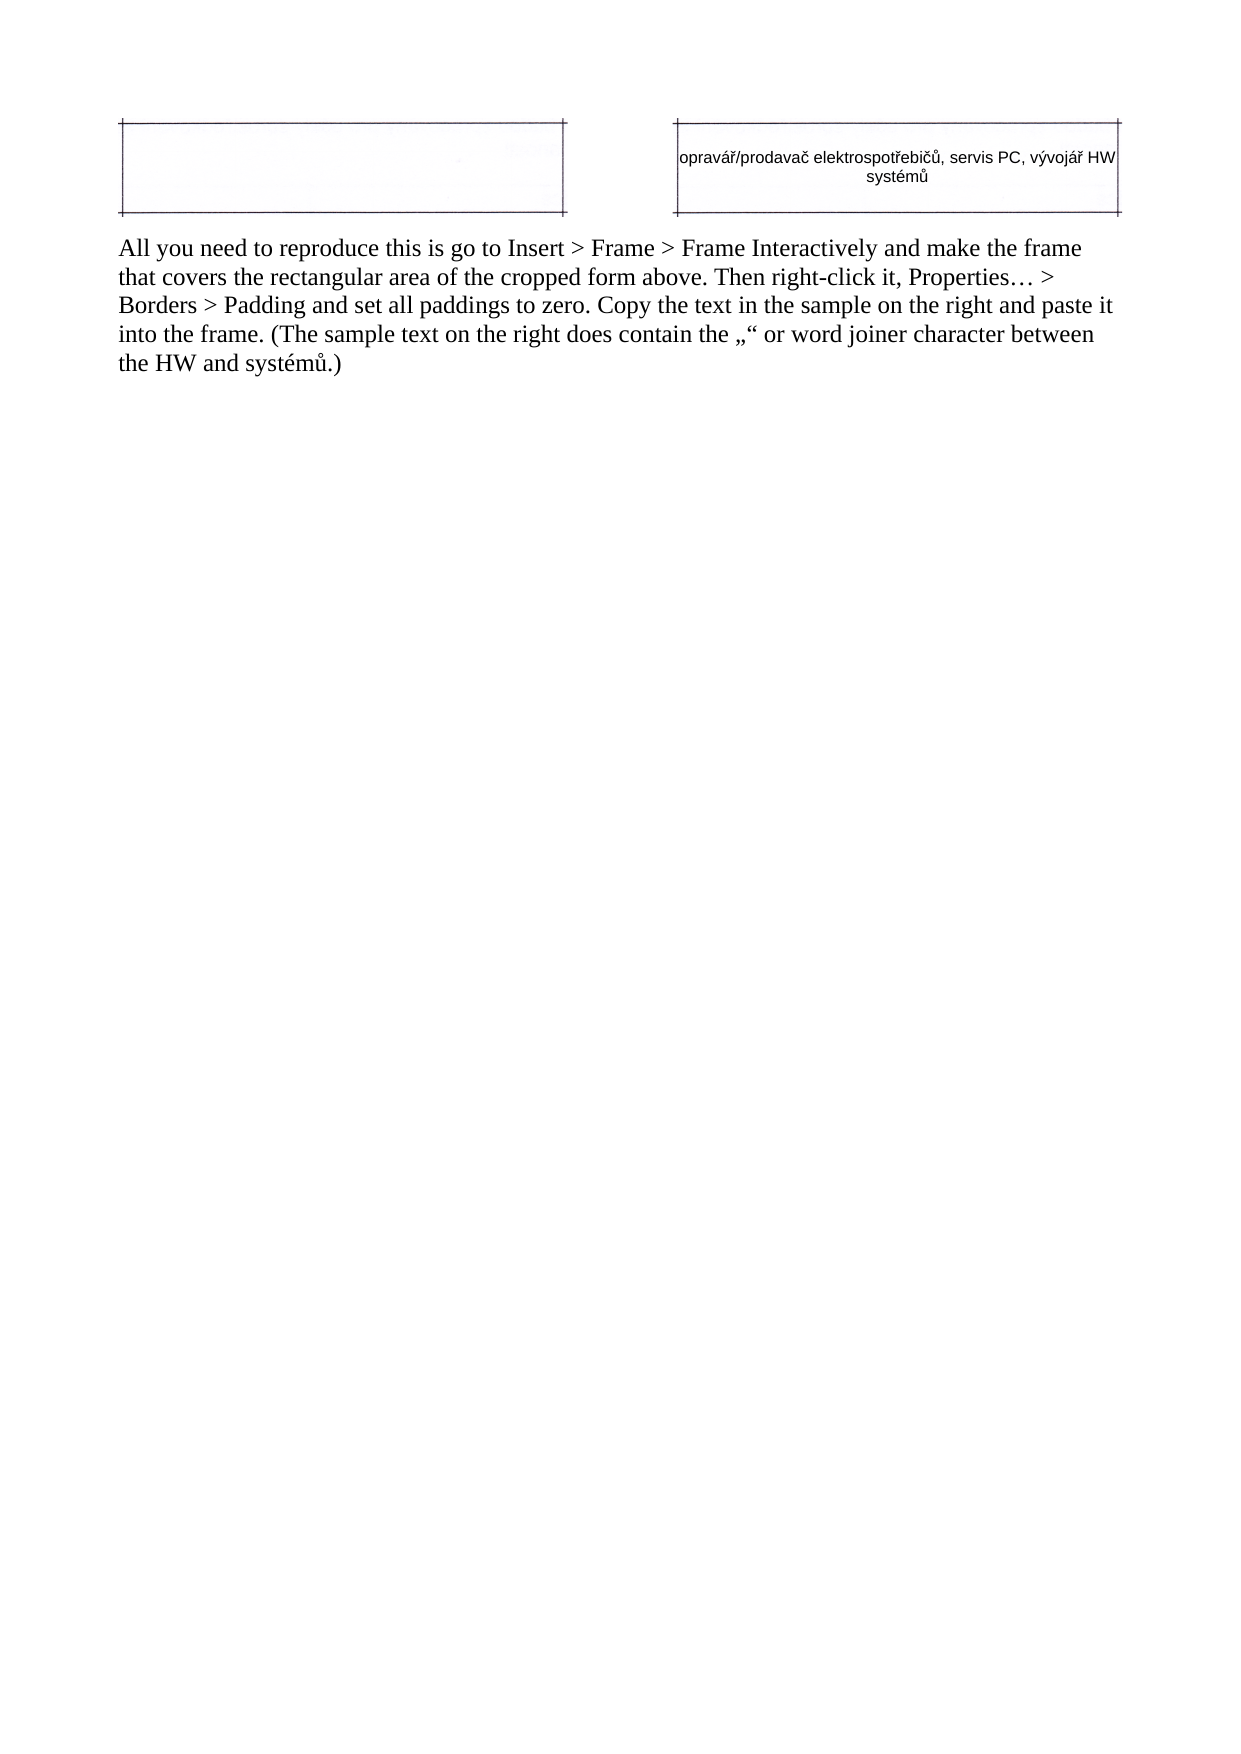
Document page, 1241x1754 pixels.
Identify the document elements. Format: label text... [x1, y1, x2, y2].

text All you need to reproduce this is go to Insert > Frame > Frame Interactively and make the frame that covers the rectangular area of the cropped form above. Then right-click it, Properties… > Borders > Padding and set all paddings to zero. Copy the text in the sample on the right and paste it into the frame. (The sample text on the right does contain the „⁠“ or word joiner character between the HW⁠ and⁠ systémů.) [118, 233, 1122, 377]
